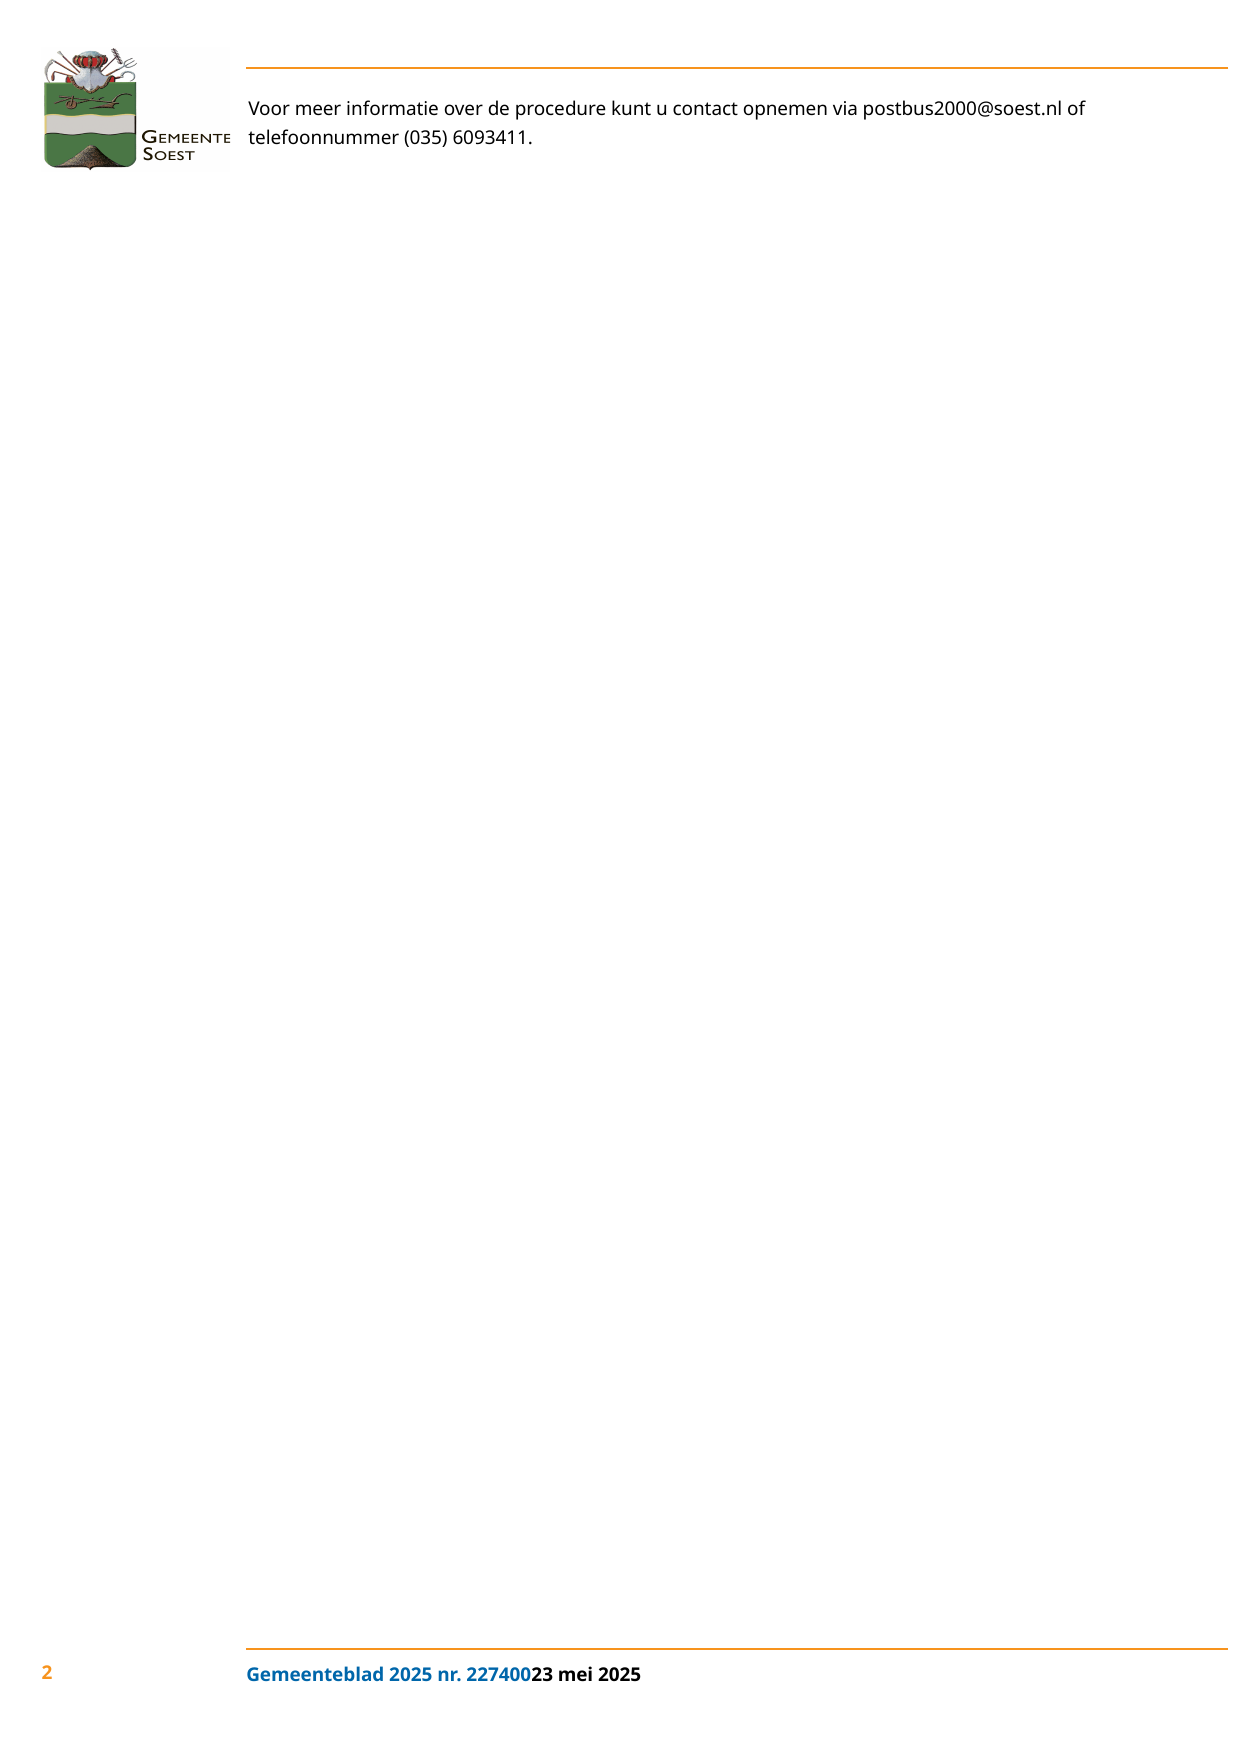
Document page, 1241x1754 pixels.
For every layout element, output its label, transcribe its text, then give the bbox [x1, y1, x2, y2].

text Voor meer informatie over de procedure kunt u contact opnemen via postbus2000@soest.nl of telefoonnummer (035) 6093411. [248, 95, 1152, 150]
picture [41, 47, 231, 172]
